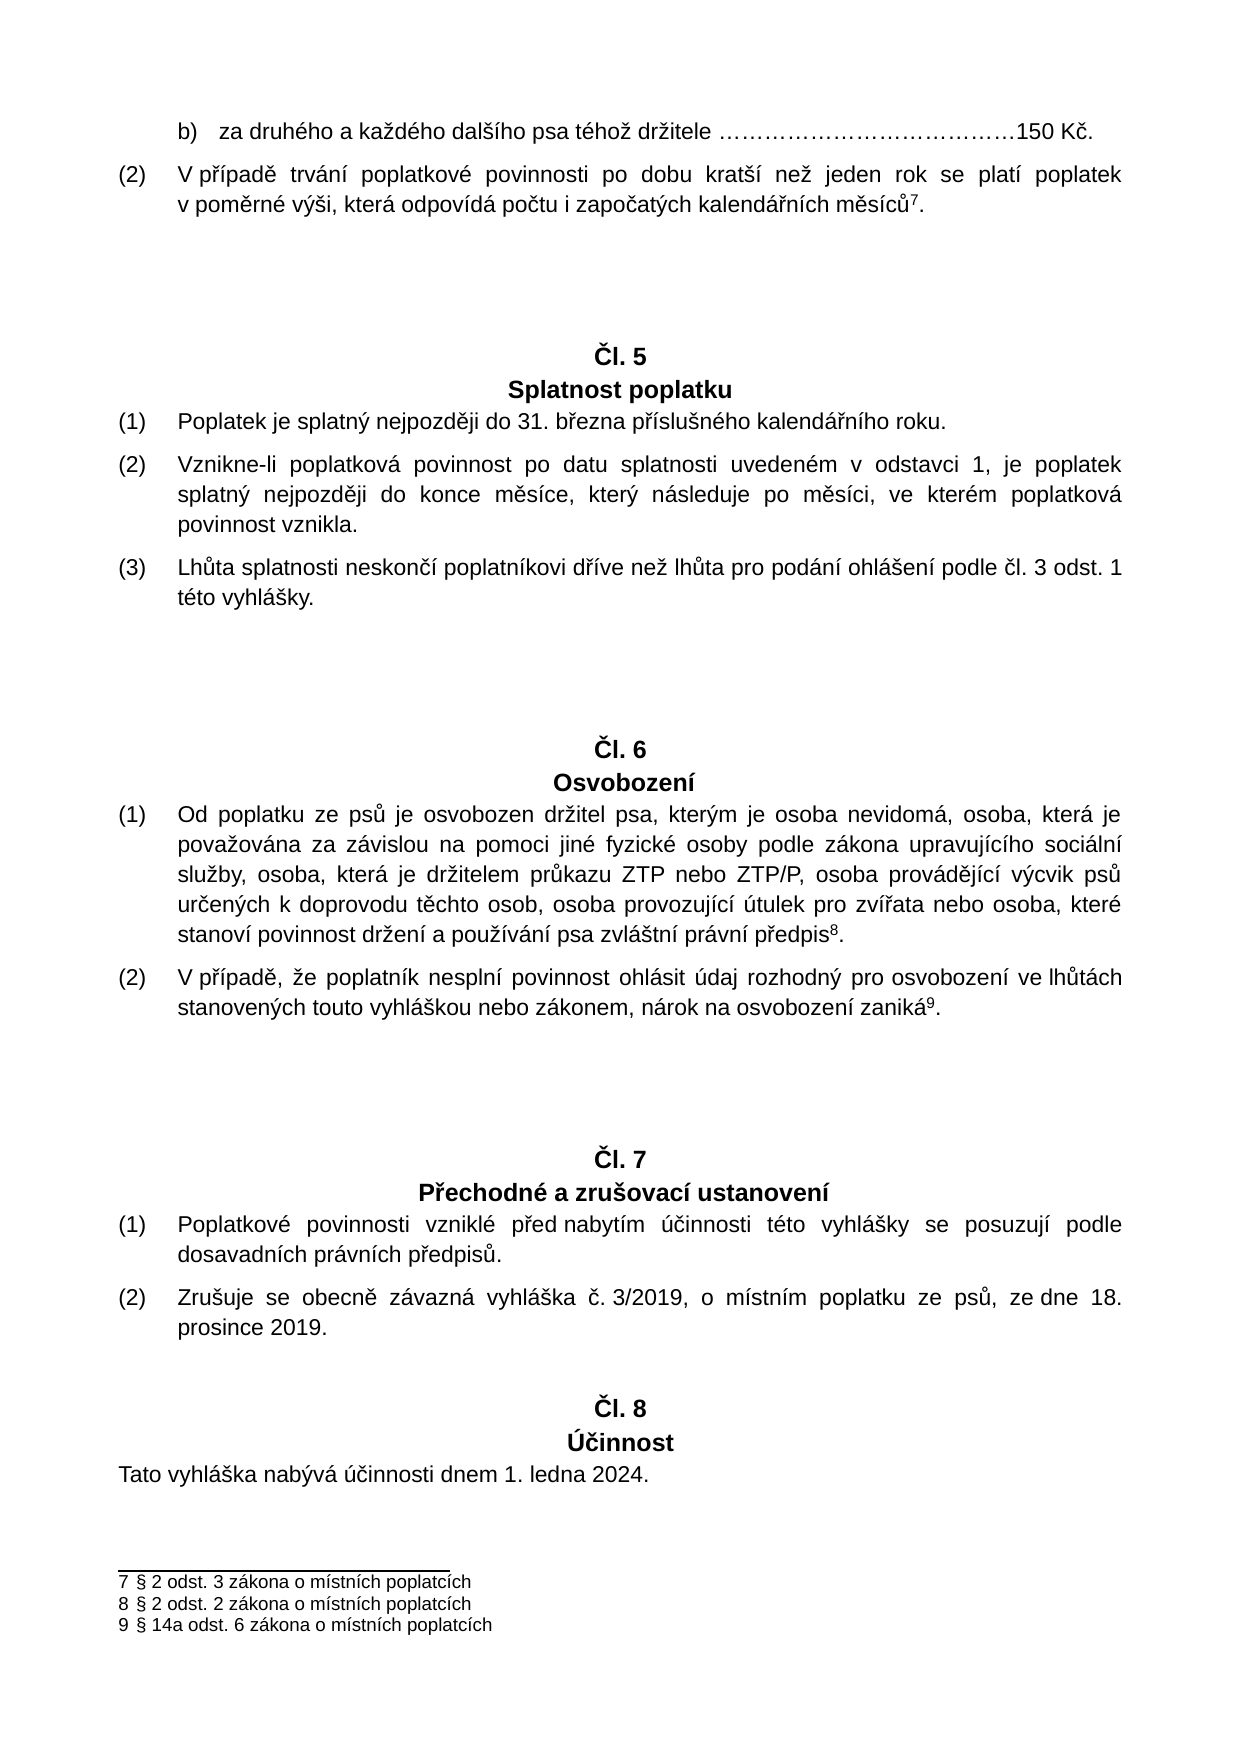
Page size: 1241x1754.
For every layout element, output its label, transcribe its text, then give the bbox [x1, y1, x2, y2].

list Zrušuje se obecně závazná vyhláška č. 3/2019, o místním poplatku ze psů, ze dne 18. prosince 2019. [118, 1284, 1122, 1341]
list Vznikne-li poplatková povinnost po datu splatnosti uvedeném v odstavci 1, je poplatek splatný nejpozději do konce měsíce, který následuje po měsíci, ve kterém poplatková povinnost vznikla. [118, 451, 1122, 537]
list § 2 odst. 2 zákona o místních poplatcích [118, 1592, 1122, 1614]
subtitle Čl. 8 Účinnost [118, 1394, 1122, 1456]
subtitle Čl. 7 Přechodné a zrušovací ustanovení [118, 1145, 1122, 1207]
list V případě, že poplatník nesplní povinnost ohlásit údaj rozhodný pro osvobození ve lhůtách stanovených touto vyhláškou nebo zákonem, nárok na osvobození zaniká. [118, 964, 1122, 1021]
list § 14a odst. 6 zákona o místních poplatcích [118, 1614, 1122, 1635]
list Lhůta splatnosti neskončí poplatníkovi dříve než lhůta pro podání ohlášení podle čl. 3 odst. 1 této vyhlášky. [118, 554, 1122, 610]
list § 2 odst. 3 zákona o místních poplatcích [118, 1571, 1122, 1592]
subtitle Čl. 5 Splatnost poplatku [118, 342, 1122, 403]
text Tato vyhláška nabývá účinnosti dnem 1. ledna 2024. [118, 1461, 1122, 1487]
list Poplatkové povinnosti vzniklé před nabytím účinnosti této vyhlášky se posuzují podle dosavadních právních předpisů. [118, 1211, 1122, 1268]
list V případě trvání poplatkové povinnosti po dobu kratší než jeden rok se platí poplatek v poměrné výši, která odpovídá počtu i započatých kalendářních měsíců. [118, 161, 1122, 217]
list Od poplatku ze psů je osvobozen držitel psa, kterým je osoba nevidomá, osoba, která je považována za závislou na pomoci jiné fyzické osoby podle zákona upravujícího sociální služby, osoba, která je držitelem průkazu ZTP nebo ZTP/P, osoba provádějící výcvik psů určených k doprovodu těchto osob, osoba provozující útulek pro zvířata nebo osoba, které stanoví povinnost držení a používání psa zvláštní právní předpis. [118, 801, 1122, 948]
list Poplatek je splatný nejpozději do 31. března příslušného kalendářního roku. [118, 408, 1122, 434]
subtitle Čl. 6 Osvobození [118, 734, 1122, 796]
list za druhého a každého dalšího psa téhož držitele …………………………………150 Kč. [177, 118, 1122, 144]
